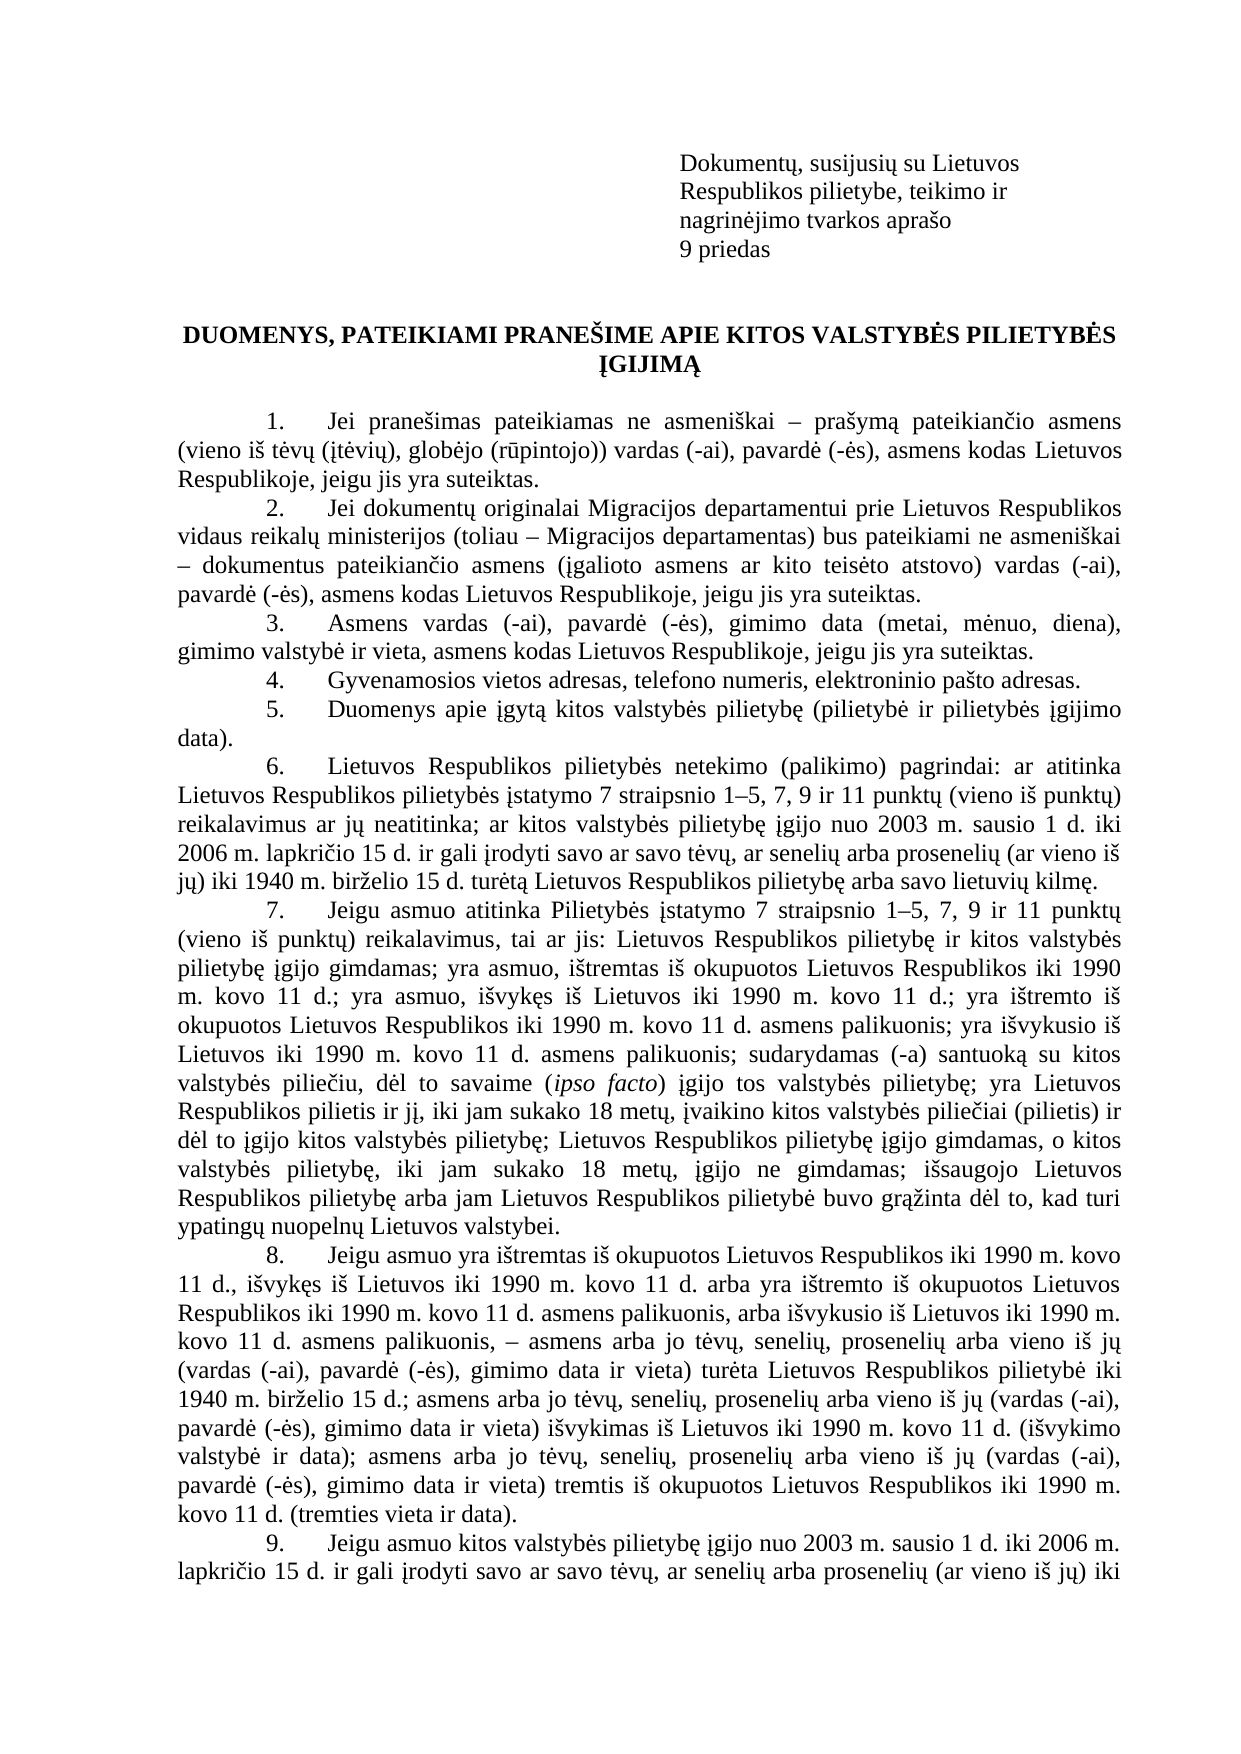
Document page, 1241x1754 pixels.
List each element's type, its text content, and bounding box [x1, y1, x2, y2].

text 6. Lietuvos Respublikos pilietybės netekimo (palikimo) pagrindai: ar atitinka Lietuvos Respublikos pilietybės įstatymo 7 straipsnio 1–5, 7, 9 ir 11 punktų (vieno iš punktų) reikalavimus ar jų neatitinka; ar kitos valstybės pilietybę įgijo nuo 2003 m. sausio 1 d. iki 2006 m. lapkričio 15 d. ir gali įrodyti savo ar savo tėvų, ar senelių arba prosenelių (ar vieno iš jų) iki 1940 m. birželio 15 d. turėtą Lietuvos Respublikos pilietybę arba savo lietuvių kilmę. [177, 751, 1122, 895]
text 8. Jeigu asmuo yra ištremtas iš okupuotos Lietuvos Respublikos iki 1990 m. kovo 11 d., išvykęs iš Lietuvos iki 1990 m. kovo 11 d. arba yra ištremto iš okupuotos Lietuvos Respublikos iki 1990 m. kovo 11 d. asmens palikuonis, arba išvykusio iš Lietuvos iki 1990 m. kovo 11 d. asmens palikuonis, – asmens arba jo tėvų, senelių, prosenelių arba vieno iš jų (vardas (-ai), pavardė (-ės), gimimo data ir vieta) turėta Lietuvos Respublikos pilietybė iki 1940 m. birželio 15 d.; asmens arba jo tėvų, senelių, prosenelių arba vieno iš jų (vardas (-ai), pavardė (-ės), gimimo data ir vieta) išvykimas iš Lietuvos iki 1990 m. kovo 11 d. (išvykimo valstybė ir data); asmens arba jo tėvų, senelių, prosenelių arba vieno iš jų (vardas (-ai), pavardė (-ės), gimimo data ir vieta) tremtis iš okupuotos Lietuvos Respublikos iki 1990 m. kovo 11 d. (tremties vieta ir data). [177, 1240, 1122, 1528]
text 9. Jeigu asmuo kitos valstybės pilietybę įgijo nuo 2003 m. sausio 1 d. iki 2006 m. lapkričio 15 d. ir gali įrodyti savo ar savo tėvų, ar senelių arba prosenelių (ar vieno iš jų) iki [177, 1528, 1122, 1585]
text Respublikos pilietybe, teikimo ir [679, 176, 1122, 205]
text DUOMENYS, PATEIKIAMI PRANEŠIME APIE KITOS VALSTYBĖS PILIETYBĖS ĮGIJIMĄ [177, 320, 1122, 378]
text 2. Jei dokumentų originalai Migracijos departamentui prie Lietuvos Respublikos vidaus reikalų ministerijos (toliau – Migracijos departamentas) bus pateikiami ne asmeniškai – dokumentus pateikiančio asmens (įgalioto asmens ar kito teisėto atstovo) vardas (-ai), pavardė (-ės), asmens kodas Lietuvos Respublikoje, jeigu jis yra suteiktas. [177, 493, 1122, 608]
text 5. Duomenys apie įgytą kitos valstybės pilietybę (pilietybė ir pilietybės įgijimo data). [177, 694, 1122, 751]
text 9 priedas [679, 234, 1122, 263]
text 7. Jeigu asmuo atitinka Pilietybės įstatymo 7 straipsnio 1–5, 7, 9 ir 11 punktų (vieno iš punktų) reikalavimus, tai ar jis: Lietuvos Respublikos pilietybę ir kitos valstybės pilietybę įgijo gimdamas; yra asmuo, ištremtas iš okupuotos Lietuvos Respublikos iki 1990 m. kovo 11 d.; yra asmuo, išvykęs iš Lietuvos iki 1990 m. kovo 11 d.; yra ištremto iš okupuotos Lietuvos Respublikos iki 1990 m. kovo 11 d. asmens palikuonis; yra išvykusio iš Lietuvos iki 1990 m. kovo 11 d. asmens palikuonis; sudarydamas (-a) santuoką su kitos valstybės piliečiu, dėl to savaime (ipso facto) įgijo tos valstybės pilietybę; yra Lietuvos Respublikos pilietis ir jį, iki jam sukako 18 metų, įvaikino kitos valstybės piliečiai (pilietis) ir dėl to įgijo kitos valstybės pilietybę; Lietuvos Respublikos pilietybę įgijo gimdamas, o kitos valstybės pilietybę, iki jam sukako 18 metų, įgijo ne gimdamas; išsaugojo Lietuvos Respublikos pilietybę arba jam Lietuvos Respublikos pilietybė buvo grąžinta dėl to, kad turi ypatingų nuopelnų Lietuvos valstybei. [177, 895, 1122, 1240]
text Dokumentų, susijusių su Lietuvos [679, 148, 1122, 176]
text nagrinėjimo tvarkos aprašo [679, 205, 1122, 234]
text 1. Jei pranešimas pateikiamas ne asmeniškai – prašymą pateikiančio asmens (vieno iš tėvų (įtėvių), globėjo (rūpintojo)) vardas (-ai), pavardė (-ės), asmens kodas Lietuvos Respublikoje, jeigu jis yra suteiktas. [177, 406, 1122, 493]
text 4. Gyvenamosios vietos adresas, telefono numeris, elektroninio pašto adresas. [177, 665, 1122, 694]
text 3. Asmens vardas (-ai), pavardė (-ės), gimimo data (metai, mėnuo, diena), gimimo valstybė ir vieta, asmens kodas Lietuvos Respublikoje, jeigu jis yra suteiktas. [177, 608, 1122, 665]
